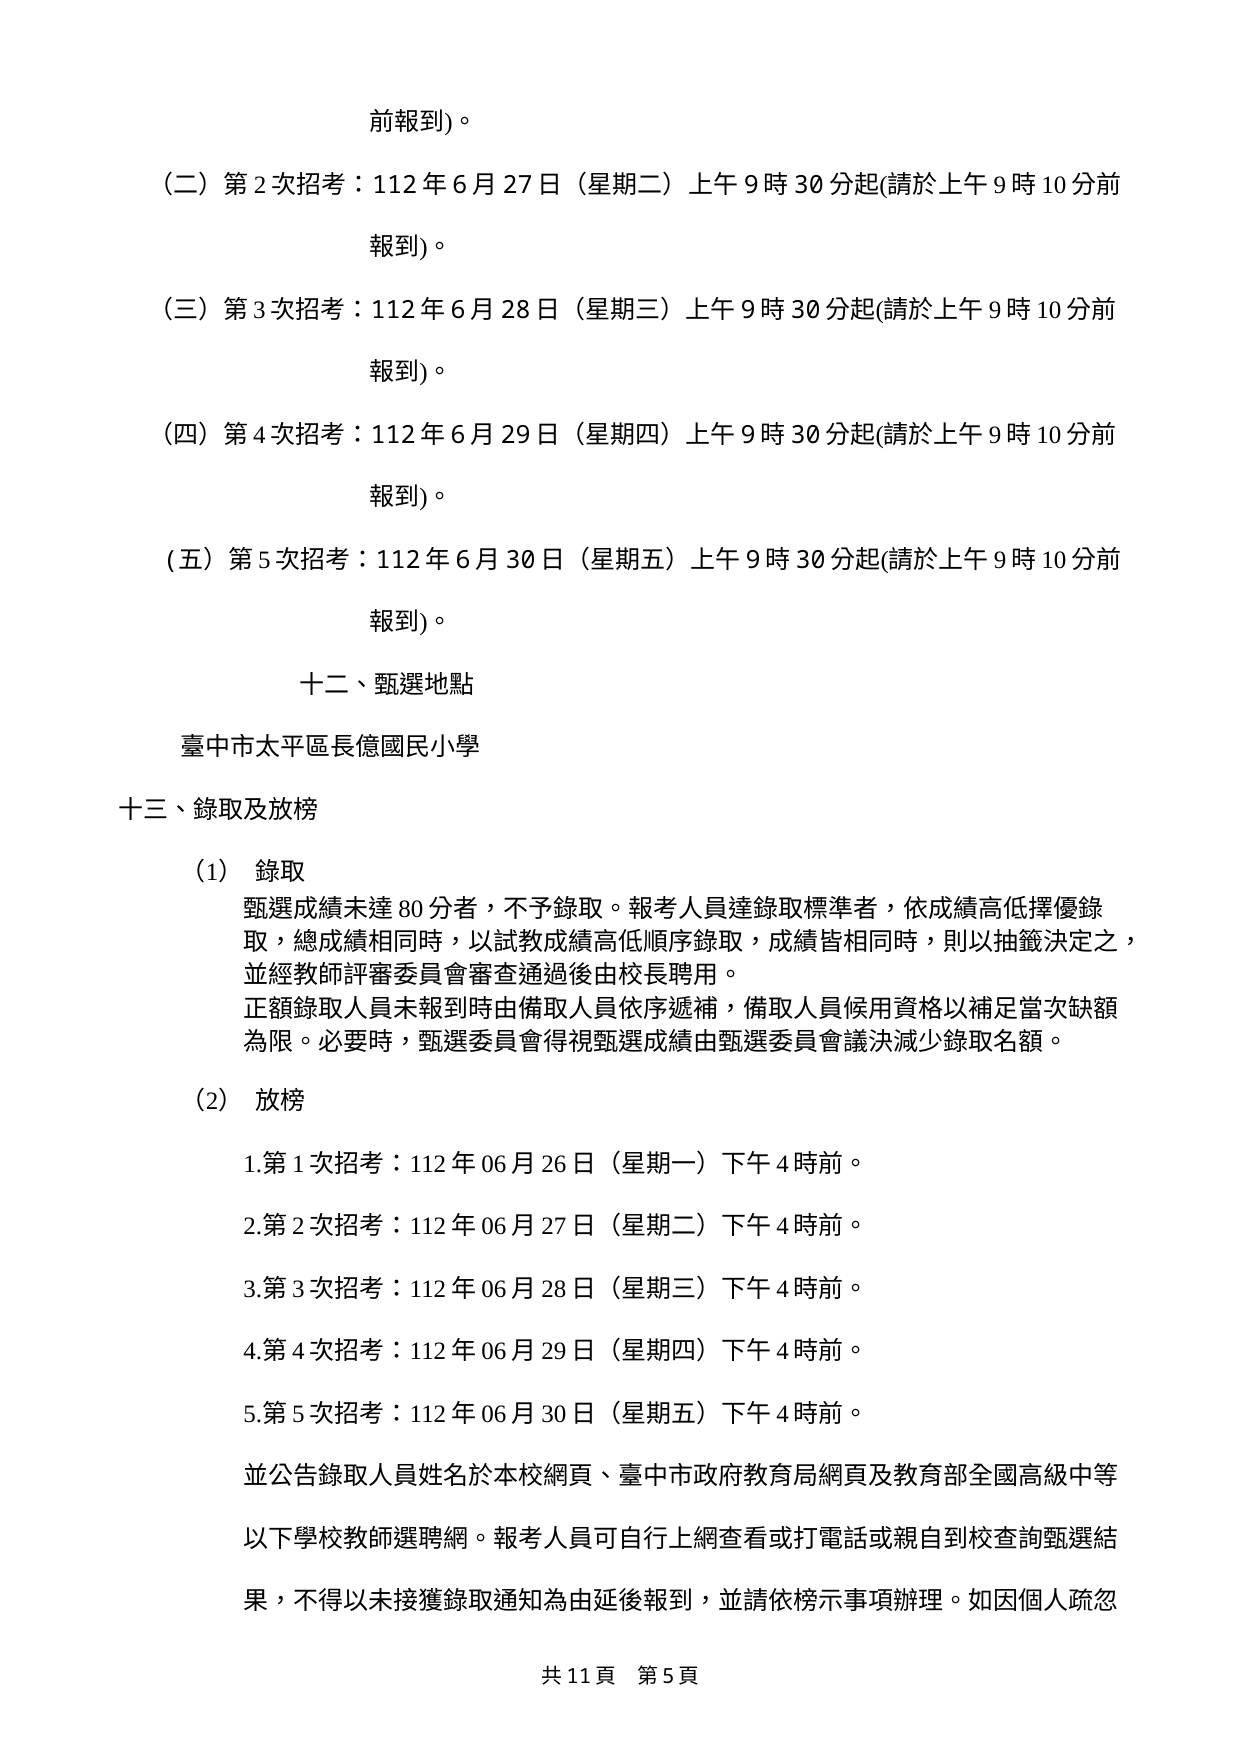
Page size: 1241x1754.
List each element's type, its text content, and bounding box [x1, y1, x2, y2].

text (五）第5次招考：112年6月30日（星期五）上午9時30分起(請於上午9時10分前報到)。 [148, 516, 1122, 641]
text 臺中市太平區長億國民小學 [181, 703, 1122, 766]
text 並公告錄取人員姓名於本校網頁、臺中市政府教育局網頁及教育部全國高級中等以下學校教師選聘網。報考人員可自行上網查看或打電話或親自到校查詢甄選結果，不得以未接獲錄取通知為由延後報到，並請依榜示事項辦理。如因個人疏忽 [243, 1432, 1122, 1620]
text （四）第4次招考：112年6月29日（星期四）上午9時30分起(請於上午9時10分前報到)。 [148, 391, 1122, 516]
text 4.第4次招考：112年06月29日（星期四）下午4時前。 [243, 1307, 1122, 1370]
text 十二、甄選地點 [299, 641, 1122, 703]
text （二）第2次招考：112年6月27日（星期二）上午9時30分起(請於上午9時10分前報到)。 [148, 141, 1122, 266]
text 正額錄取人員未報到時由備取人員依序遞補，備取人員候用資格以補足當次缺額為限。必要時，甄選委員會得視甄選成績由甄選委員會議決減少錄取名額。 [243, 991, 1122, 1057]
text 3.第3次招考：112年06月28日（星期三）下午4時前。 [243, 1245, 1122, 1307]
text 2.第2次招考：112年06月27日（星期二）下午4時前。 [243, 1182, 1122, 1245]
text （三）第3次招考：112年6月28日（星期三）上午9時30分起(請於上午9時10分前報到)。 [148, 266, 1122, 391]
text 甄選成績未達80分者，不予錄取。報考人員達錄取標準者，依成績高低擇優錄取，總成績相同時，以試教成績高低順序錄取，成績皆相同時，則以抽籤決定之，並經教師評審委員會審查通過後由校長聘用。 [243, 891, 1122, 991]
text 5.第5次招考：112年06月30日（星期五）下午4時前。 [243, 1370, 1122, 1432]
text 前報到)。 [148, 78, 1122, 141]
text 十三、錄取及放榜 [118, 766, 1122, 828]
list 放榜 [181, 1057, 1122, 1120]
text 1.第1次招考：112年06月26日（星期一）下午4時前。 [243, 1120, 1122, 1182]
list 錄取 [181, 828, 1122, 891]
